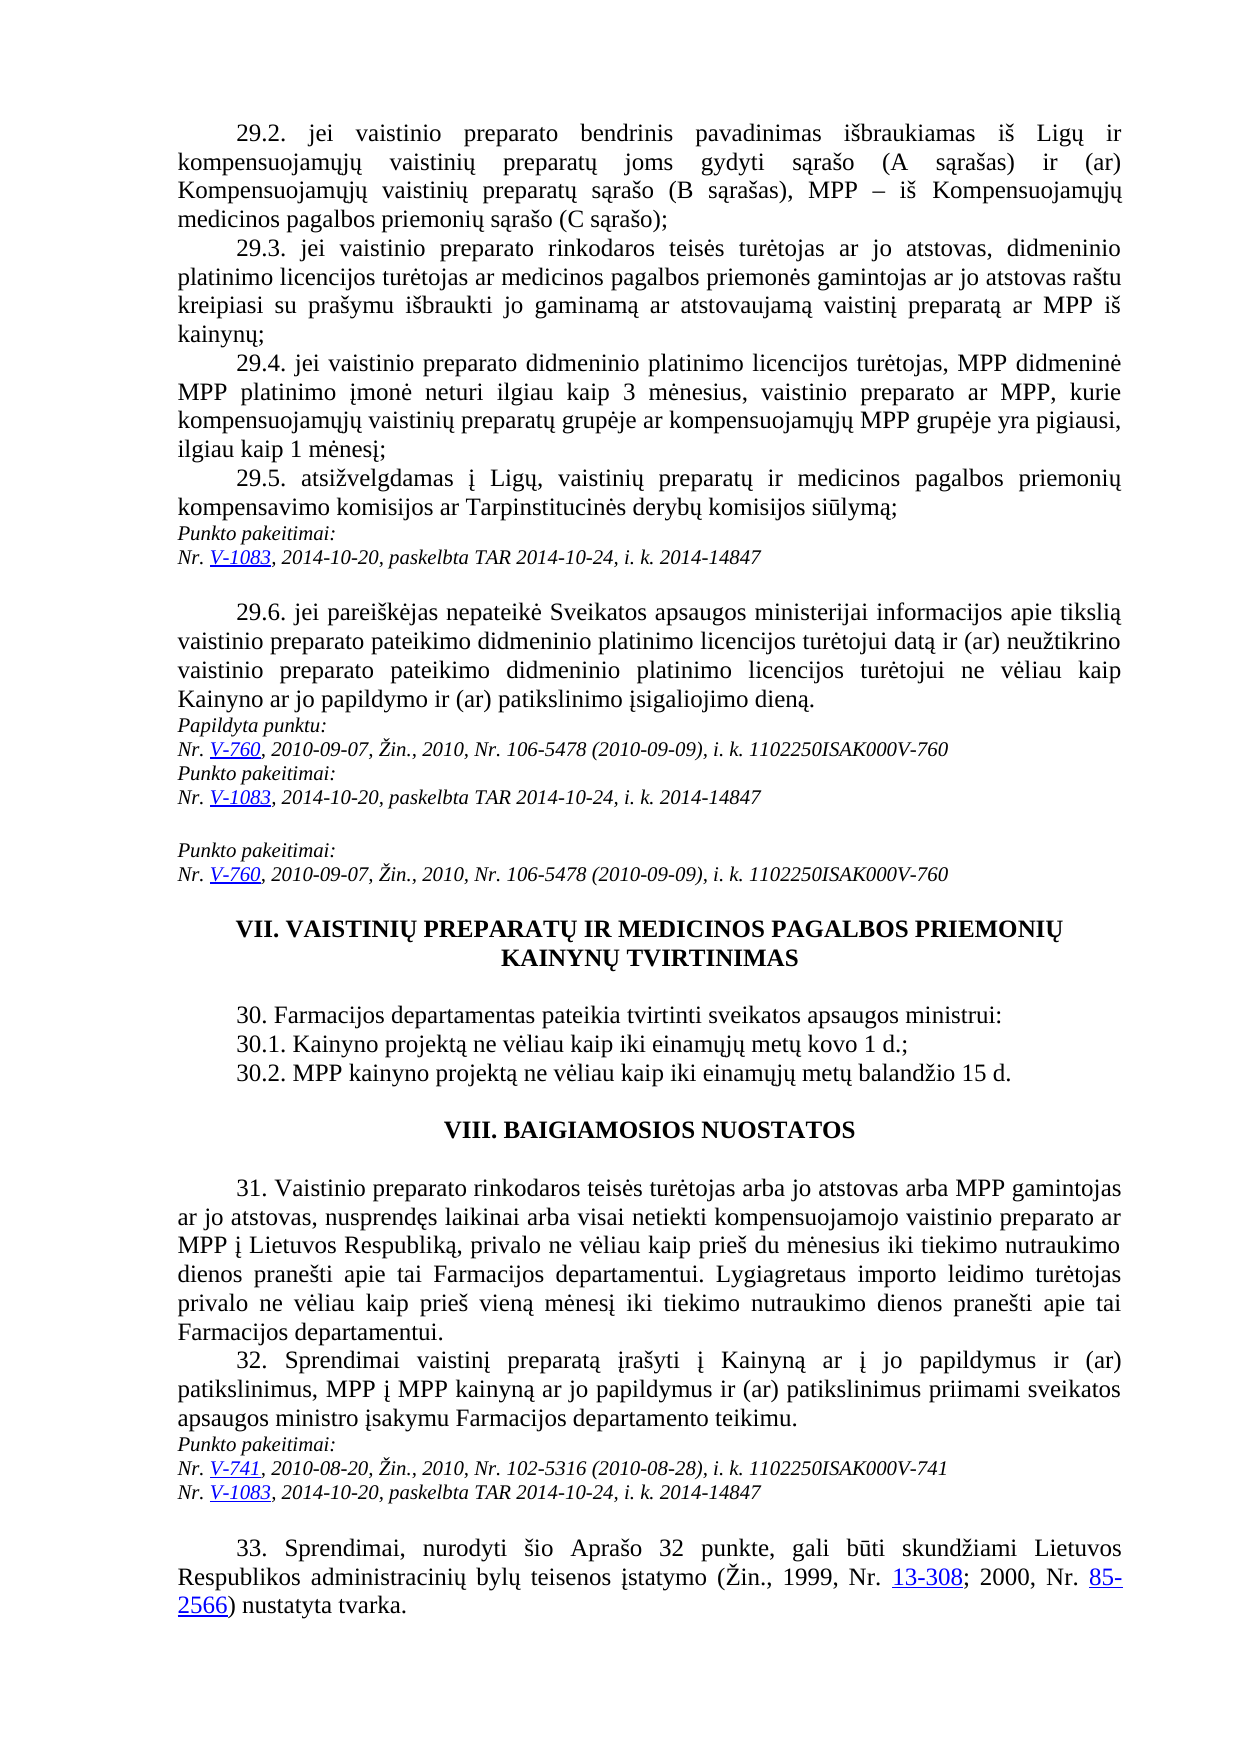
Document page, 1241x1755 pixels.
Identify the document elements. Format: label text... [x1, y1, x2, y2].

text 29.6. jei pareiškėjas nepateikė Sveikatos apsaugos ministerijai informacijos apie tikslią vaistinio preparato pateikimo didmeninio platinimo licencijos turėtojui datą ir (ar) neužtikrino vaistinio preparato pateikimo didmeninio platinimo licencijos turėtojui ne vėliau kaip Kainyno ar jo papildymo ir (ar) patikslinimo įsigaliojimo dieną. [177, 597, 1122, 712]
text 29.5. atsižvelgdamas į Ligų, vaistinių preparatų ir medicinos pagalbos priemonių kompensavimo komisijos ar Tarpinstitucinės derybų komisijos siūlymą; [177, 463, 1122, 521]
text 32. Sprendimai vaistinį preparatą įrašyti į Kainyną ar į jo papildymus ir (ar) patikslinimus, MPP į MPP kainyną ar jo papildymus ir (ar) patikslinimus priimami sveikatos apsaugos ministro įsakymu Farmacijos departamento teikimu. [177, 1346, 1122, 1432]
text Nr. V-1083, 2014-10-20, paskelbta TAR 2014-10-24, i. k. 2014-14847 [177, 545, 1122, 569]
text 29.3. jei vaistinio preparato rinkodaros teisės turėtojas ar jo atstovas, didmeninio platinimo licencijos turėtojas ar medicinos pagalbos priemonės gamintojas ar jo atstovas raštu kreipiasi su prašymu išbraukti jo gaminamą ar atstovaujamą vaistinį preparatą ar MPP iš kainynų; [177, 233, 1122, 348]
text 29.4. jei vaistinio preparato didmeninio platinimo licencijos turėtojas, MPP didmeninė MPP platinimo įmonė neturi ilgiau kaip 3 mėnesius, vaistinio preparato ar MPP, kurie kompensuojamųjų vaistinių preparatų grupėje ar kompensuojamųjų MPP grupėje yra pigiausi, ilgiau kaip 1 mėnesį; [177, 348, 1122, 463]
text Punkto pakeitimai: [177, 837, 1122, 862]
text Nr. V-760, 2010-09-07, Žin., 2010, Nr. 106-5478 (2010-09-09), i. k. 1102250ISAK000V-760 [177, 862, 1122, 886]
text 30.1. Kainyno projektą ne vėliau kaip iki einamųjų metų kovo 1 d.; [177, 1029, 1122, 1058]
text 30.2. MPP kainyno projektą ne vėliau kaip iki einamųjų metų balandžio 15 d. [177, 1058, 1122, 1087]
text Punkto pakeitimai: [177, 761, 1122, 785]
text Nr. V-1083, 2014-10-20, paskelbta TAR 2014-10-24, i. k. 2014-14847 [177, 1480, 1122, 1504]
text VIII. BAIGIAMOSIOS NUOSTATOS [177, 1116, 1122, 1144]
text Punkto pakeitimai: [177, 521, 1122, 545]
text 29.2. jei vaistinio preparato bendrinis pavadinimas išbraukiamas iš Ligų ir kompensuojamųjų vaistinių preparatų joms gydyti sąrašo (A sąrašas) ir (ar) Kompensuojamųjų vaistinių preparatų sąrašo (B sąrašas), MPP – iš Kompensuojamųjų medicinos pagalbos priemonių sąrašo (C sąrašo); [177, 118, 1122, 233]
text Papildyta punktu: [177, 712, 1122, 737]
text 31. Vaistinio preparato rinkodaros teisės turėtojas arba jo atstovas arba MPP gamintojas ar jo atstovas, nusprendęs laikinai arba visai netiekti kompensuojamojo vaistinio preparato ar MPP į Lietuvos Respubliką, privalo ne vėliau kaip prieš du mėnesius iki tiekimo nutraukimo dienos pranešti apie tai Farmacijos departamentui. Lygiagretaus importo leidimo turėtojas privalo ne vėliau kaip prieš vieną mėnesį iki tiekimo nutraukimo dienos pranešti apie tai Farmacijos departamentui. [177, 1173, 1122, 1346]
text 33. Sprendimai, nurodyti šio Aprašo 32 punkte, gali būti skundžiami Lietuvos Respublikos administracinių bylų teisenos įstatymo (Žin., 1999, Nr. 13-308; 2000, Nr. 85-2566) nustatyta tvarka. [177, 1533, 1122, 1619]
text Nr. V-1083, 2014-10-20, paskelbta TAR 2014-10-24, i. k. 2014-14847 [177, 785, 1122, 809]
text 30. Farmacijos departamentas pateikia tvirtinti sveikatos apsaugos ministrui: [177, 1001, 1122, 1029]
text VII. VAISTINIŲ PREPARATŲ IR MEDICINOS PAGALBOS PRIEMONIŲ KAINYNŲ TVIRTINIMAS [177, 914, 1122, 972]
text Nr. V-760, 2010-09-07, Žin., 2010, Nr. 106-5478 (2010-09-09), i. k. 1102250ISAK000V-760 [177, 737, 1122, 761]
text Punkto pakeitimai: [177, 1432, 1122, 1456]
text Nr. V-741, 2010-08-20, Žin., 2010, Nr. 102-5316 (2010-08-28), i. k. 1102250ISAK000V-741 [177, 1456, 1122, 1480]
